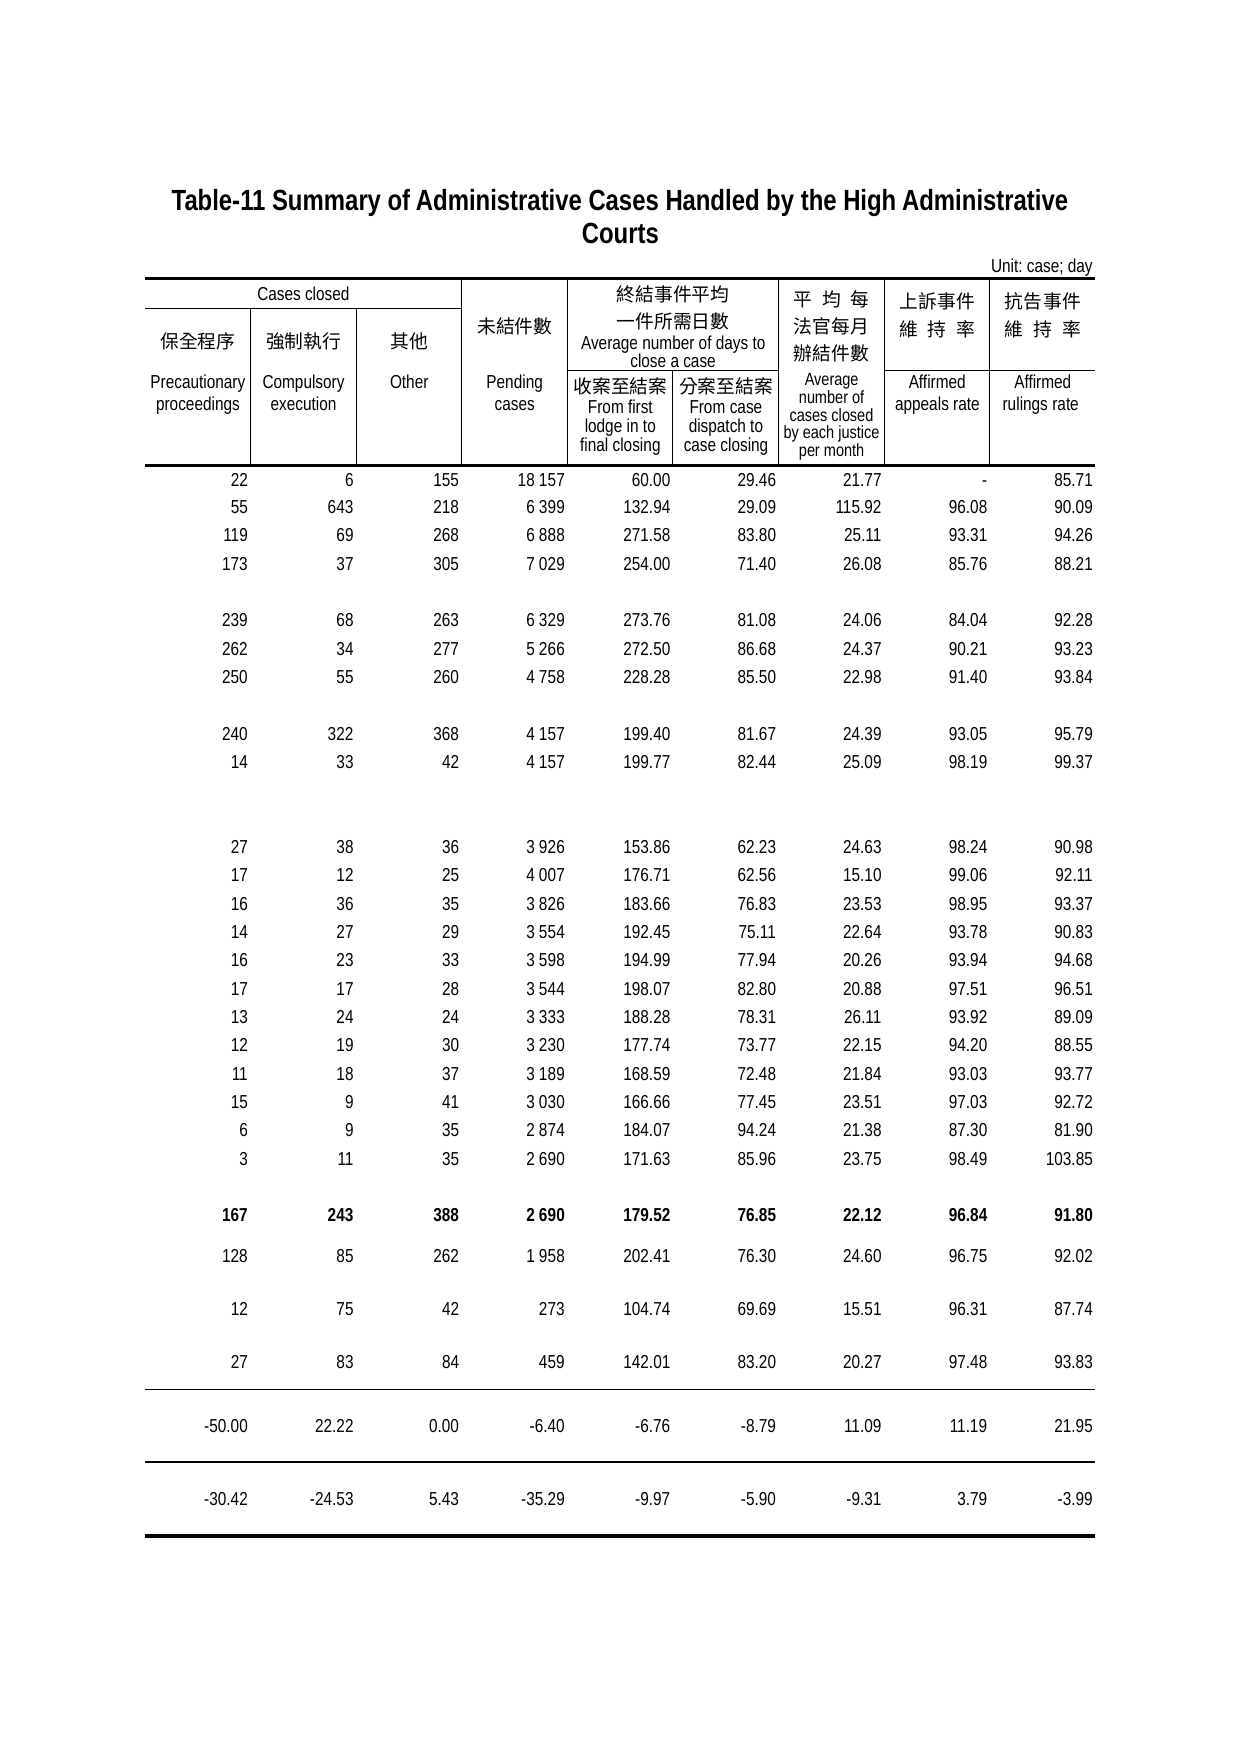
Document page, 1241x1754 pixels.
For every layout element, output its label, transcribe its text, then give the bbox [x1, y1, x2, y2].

table_cell 85.50 [673, 663, 778, 691]
table_cell 保全程序 [145, 309, 250, 370]
table_cell 96.08 [884, 493, 990, 521]
table_cell 73.77 [673, 1031, 778, 1059]
table_cell 83.80 [673, 521, 778, 549]
table_cell 98.95 [884, 889, 990, 917]
table_cell [145, 691, 250, 719]
table_cell 254.00 [567, 549, 673, 577]
table_cell 14 [145, 918, 250, 946]
table_cell 77.94 [673, 946, 778, 974]
table_cell 176.71 [567, 861, 673, 889]
table_cell 17 [145, 974, 250, 1002]
table_cell [145, 804, 250, 832]
table_cell 20.27 [779, 1335, 884, 1388]
table_cell 99.06 [884, 861, 990, 889]
table_cell 收案至結案 From first lodge in to final closing [568, 371, 672, 464]
table_cell 84 [356, 1335, 462, 1388]
table_cell 93.84 [990, 663, 1095, 691]
table_cell 76.83 [673, 889, 778, 917]
table_cell 21.38 [779, 1116, 884, 1144]
table_cell -8.79 [673, 1390, 778, 1461]
table_cell 87.74 [990, 1282, 1095, 1335]
table_cell 260 [356, 663, 462, 691]
table_cell [250, 1173, 356, 1201]
table_cell 36 [356, 833, 462, 861]
table_cell Compulsory execution [251, 370, 356, 464]
text Table-11 Summary of Administrative Cases Handled by the High Administrative Courts [148, 183, 1092, 250]
table_cell 23.75 [779, 1144, 884, 1172]
table_cell [145, 578, 250, 606]
table_cell [567, 804, 673, 832]
table_cell [673, 776, 778, 804]
table_cell 240 [145, 719, 250, 747]
table_cell 93.94 [884, 946, 990, 974]
table_cell 3 230 [462, 1031, 567, 1059]
table_cell 20.88 [779, 974, 884, 1002]
table_cell 273 [462, 1282, 567, 1335]
table_cell [884, 691, 990, 719]
table_cell 89.09 [990, 1003, 1095, 1031]
table_cell 29.09 [673, 493, 778, 521]
table_cell 14 [145, 748, 250, 776]
table_cell 91.40 [884, 663, 990, 691]
table_cell Pending cases [462, 370, 567, 464]
table_cell 22.22 [250, 1390, 356, 1461]
table_cell 199.77 [567, 748, 673, 776]
table_cell 94.26 [990, 521, 1095, 549]
table_cell 218 [356, 493, 462, 521]
table_cell 22.12 [779, 1201, 884, 1229]
table_cell 93.23 [990, 634, 1095, 662]
table_cell 97.03 [884, 1088, 990, 1116]
table_cell 29 [356, 918, 462, 946]
table_cell 24.39 [779, 719, 884, 747]
table_cell [462, 776, 567, 804]
table_cell 19 [250, 1031, 356, 1059]
table_cell 76.30 [673, 1229, 778, 1282]
table_cell [145, 776, 250, 804]
table_cell 3 [145, 1144, 250, 1172]
table_cell 6 399 [462, 493, 567, 521]
table_cell [990, 578, 1095, 606]
table_cell 3 826 [462, 889, 567, 917]
table_cell 97.48 [884, 1335, 990, 1388]
table_cell 35 [356, 1144, 462, 1172]
table_cell 5 266 [462, 634, 567, 662]
table_cell 其他 [357, 309, 461, 370]
table_cell 85.71 [990, 467, 1095, 492]
table_cell 92.11 [990, 861, 1095, 889]
table_cell 85.76 [884, 549, 990, 577]
table_cell Affirmed appeals rate [885, 371, 989, 464]
table_cell 9 [250, 1116, 356, 1144]
table_cell 184.07 [567, 1116, 673, 1144]
table_cell 3 030 [462, 1088, 567, 1116]
table_cell 272.50 [567, 634, 673, 662]
table_cell -30.42 [145, 1463, 250, 1534]
table_cell 198.07 [567, 974, 673, 1002]
table_cell 72.48 [673, 1059, 778, 1087]
table_cell [779, 804, 884, 832]
table_cell 24.63 [779, 833, 884, 861]
table_cell 93.78 [884, 918, 990, 946]
table_cell 81.90 [990, 1116, 1095, 1144]
table_cell 6 329 [462, 606, 567, 634]
table_cell 25 [356, 861, 462, 889]
table_cell 17 [145, 861, 250, 889]
table_cell 88.21 [990, 549, 1095, 577]
table_cell -50.00 [145, 1390, 250, 1461]
table_cell 83 [250, 1335, 356, 1388]
table_cell 243 [250, 1201, 356, 1229]
table_cell 76.85 [673, 1201, 778, 1229]
table_cell 128 [145, 1229, 250, 1282]
table_cell 85.96 [673, 1144, 778, 1172]
table_cell 27 [250, 918, 356, 946]
table_cell [356, 1173, 462, 1201]
table_cell 21.84 [779, 1059, 884, 1087]
table_cell 21.77 [779, 467, 884, 492]
table_cell 93.37 [990, 889, 1095, 917]
table_cell 11.09 [779, 1390, 884, 1461]
table_cell 9 [250, 1088, 356, 1116]
table_cell 82.44 [673, 748, 778, 776]
table_cell 21.95 [990, 1390, 1095, 1461]
table_cell 250 [145, 663, 250, 691]
table_cell 199.40 [567, 719, 673, 747]
table_cell 368 [356, 719, 462, 747]
table_cell 93.92 [884, 1003, 990, 1031]
table_cell [567, 691, 673, 719]
table_cell 11 [250, 1144, 356, 1172]
table_cell 188.28 [567, 1003, 673, 1031]
table_cell 37 [250, 549, 356, 577]
table_cell 91.80 [990, 1201, 1095, 1229]
table_cell [250, 691, 356, 719]
table_cell 192.45 [567, 918, 673, 946]
table_cell 69 [250, 521, 356, 549]
table_cell 98.19 [884, 748, 990, 776]
table_header 抗告事件維持率 [990, 280, 1095, 370]
table_cell 27 [145, 833, 250, 861]
table_cell 77.45 [673, 1088, 778, 1116]
table_cell 277 [356, 634, 462, 662]
table_cell 96.84 [884, 1201, 990, 1229]
table_cell 96.31 [884, 1282, 990, 1335]
table_cell -3.99 [990, 1463, 1095, 1534]
table_cell 202.41 [567, 1229, 673, 1282]
table_cell 94.68 [990, 946, 1095, 974]
table_cell 7 029 [462, 549, 567, 577]
table_cell 35 [356, 889, 462, 917]
table_cell 96.51 [990, 974, 1095, 1002]
table_cell 5.43 [356, 1463, 462, 1534]
table_cell 228.28 [567, 663, 673, 691]
table_cell [884, 578, 990, 606]
table_cell 94.24 [673, 1116, 778, 1144]
table_cell [990, 804, 1095, 832]
table_cell 42 [356, 1282, 462, 1335]
table_cell 18 157 [462, 467, 567, 492]
table_cell 24 [356, 1003, 462, 1031]
table_cell [356, 691, 462, 719]
table_cell 42 [356, 748, 462, 776]
table_cell 83.20 [673, 1335, 778, 1388]
table_cell [779, 691, 884, 719]
table_cell 194.99 [567, 946, 673, 974]
table_cell 85 [250, 1229, 356, 1282]
table_cell [356, 776, 462, 804]
table_cell 262 [145, 634, 250, 662]
table_cell 25.09 [779, 748, 884, 776]
table_cell 3 554 [462, 918, 567, 946]
table_cell 2 874 [462, 1116, 567, 1144]
table_cell 24 [250, 1003, 356, 1031]
table_cell -9.97 [567, 1463, 673, 1534]
table_cell 55 [250, 663, 356, 691]
table_cell [250, 776, 356, 804]
table_cell [250, 578, 356, 606]
table_cell 6 [145, 1116, 250, 1144]
table_header 終結事件平均 一件所需日數 Average number of days to close a case [568, 280, 778, 370]
table_cell [145, 1173, 250, 1201]
table_cell 3 189 [462, 1059, 567, 1087]
table_cell 78.31 [673, 1003, 778, 1031]
table_cell 95.79 [990, 719, 1095, 747]
table_cell Precautionary proceedings [145, 370, 250, 464]
table_cell 3 926 [462, 833, 567, 861]
table_cell 115.92 [779, 493, 884, 521]
table_cell 25.11 [779, 521, 884, 549]
table_cell 13 [145, 1003, 250, 1031]
table_cell [462, 691, 567, 719]
table_cell 69.69 [673, 1282, 778, 1335]
table_cell [673, 804, 778, 832]
table_cell 93.77 [990, 1059, 1095, 1087]
table_cell [673, 691, 778, 719]
table_cell [990, 691, 1095, 719]
table_cell 322 [250, 719, 356, 747]
table_cell 104.74 [567, 1282, 673, 1335]
table_cell 3.79 [884, 1463, 990, 1534]
table_cell 4 157 [462, 748, 567, 776]
table_cell 271.58 [567, 521, 673, 549]
table_cell 155 [356, 467, 462, 492]
table_cell 4 007 [462, 861, 567, 889]
table_cell 4 157 [462, 719, 567, 747]
table_cell 305 [356, 549, 462, 577]
table_cell [356, 804, 462, 832]
table_cell [462, 804, 567, 832]
table_cell 分案至結案 From case dispatch to case closing [673, 371, 778, 464]
table_cell 29.46 [673, 467, 778, 492]
table_cell 36 [250, 889, 356, 917]
table_cell 459 [462, 1335, 567, 1388]
table_cell 273.76 [567, 606, 673, 634]
table_cell 92.02 [990, 1229, 1095, 1282]
table_cell 75 [250, 1282, 356, 1335]
table_cell 239 [145, 606, 250, 634]
table_cell 103.85 [990, 1144, 1095, 1172]
table_cell 6 [250, 467, 356, 492]
table_cell 33 [356, 946, 462, 974]
table_cell 20.26 [779, 946, 884, 974]
table_cell 22.15 [779, 1031, 884, 1059]
table_cell [462, 1173, 567, 1201]
table_cell 11.19 [884, 1390, 990, 1461]
table_cell 71.40 [673, 549, 778, 577]
table_cell 4 758 [462, 663, 567, 691]
table_cell 92.72 [990, 1088, 1095, 1116]
table_cell 96.75 [884, 1229, 990, 1282]
text Unit: case; day [148, 255, 1092, 277]
table_cell 41 [356, 1088, 462, 1116]
table_cell 35 [356, 1116, 462, 1144]
table_cell 98.49 [884, 1144, 990, 1172]
table_cell 22.98 [779, 663, 884, 691]
table_cell 262 [356, 1229, 462, 1282]
table_cell 167 [145, 1201, 250, 1229]
table_cell 93.83 [990, 1335, 1095, 1388]
table_cell [990, 776, 1095, 804]
table_cell 12 [145, 1031, 250, 1059]
table_cell 132.94 [567, 493, 673, 521]
table_cell 2 690 [462, 1201, 567, 1229]
table_cell [356, 578, 462, 606]
table_cell 26.11 [779, 1003, 884, 1031]
table_cell 60.00 [567, 467, 673, 492]
table_cell 30 [356, 1031, 462, 1059]
table_header 未結件數 [462, 280, 567, 370]
table_cell 62.23 [673, 833, 778, 861]
table_cell 12 [250, 861, 356, 889]
table_cell 173 [145, 549, 250, 577]
table_cell -35.29 [462, 1463, 567, 1534]
table_cell 68 [250, 606, 356, 634]
table_cell 3 598 [462, 946, 567, 974]
table_cell -24.53 [250, 1463, 356, 1534]
table_cell [673, 1173, 778, 1201]
table_cell 97.51 [884, 974, 990, 1002]
table_cell 17 [250, 974, 356, 1002]
table_cell 37 [356, 1059, 462, 1087]
table_header Cases closed [145, 280, 461, 308]
table_cell 55 [145, 493, 250, 521]
table_cell [884, 804, 990, 832]
table_cell [567, 1173, 673, 1201]
table_cell 3 544 [462, 974, 567, 1002]
table_cell [990, 1173, 1095, 1201]
table_cell 94.20 [884, 1031, 990, 1059]
table_cell [673, 578, 778, 606]
table_cell 168.59 [567, 1059, 673, 1087]
table_cell 179.52 [567, 1201, 673, 1229]
table_cell 177.74 [567, 1031, 673, 1059]
table_cell 87.30 [884, 1116, 990, 1144]
table_cell 92.28 [990, 606, 1095, 634]
table_cell [250, 804, 356, 832]
table_cell 34 [250, 634, 356, 662]
table_cell 142.01 [567, 1335, 673, 1388]
table_cell [779, 776, 884, 804]
table_cell 23.51 [779, 1088, 884, 1116]
table_cell -6.40 [462, 1390, 567, 1461]
table_cell 0.00 [356, 1390, 462, 1461]
table_cell 12 [145, 1282, 250, 1335]
table_cell Affirmed rulings rate [990, 371, 1095, 464]
table_cell 強制執行 [251, 309, 356, 370]
table_cell 90.98 [990, 833, 1095, 861]
table_cell 15 [145, 1088, 250, 1116]
table_cell 90.09 [990, 493, 1095, 521]
table_cell 268 [356, 521, 462, 549]
table_cell 16 [145, 946, 250, 974]
table_cell 81.08 [673, 606, 778, 634]
table_cell [884, 1173, 990, 1201]
table_cell 62.56 [673, 861, 778, 889]
table_cell Average number of cases closed by each justice per month [779, 370, 884, 464]
table_cell 3 333 [462, 1003, 567, 1031]
table_cell 15.10 [779, 861, 884, 889]
table_cell 22 [145, 467, 250, 492]
table_cell -9.31 [779, 1463, 884, 1534]
table_cell [884, 776, 990, 804]
table_cell 93.31 [884, 521, 990, 549]
table_cell 90.21 [884, 634, 990, 662]
table_cell 23 [250, 946, 356, 974]
table_cell 119 [145, 521, 250, 549]
table_cell [779, 578, 884, 606]
table_cell Other [357, 370, 461, 464]
table_cell 183.66 [567, 889, 673, 917]
table_cell 166.66 [567, 1088, 673, 1116]
table_cell 22.64 [779, 918, 884, 946]
table_cell 33 [250, 748, 356, 776]
table_cell 24.06 [779, 606, 884, 634]
table_cell [462, 578, 567, 606]
table_cell 11 [145, 1059, 250, 1087]
table_cell 15.51 [779, 1282, 884, 1335]
table_cell 27 [145, 1335, 250, 1388]
table_cell 6 888 [462, 521, 567, 549]
table_cell - [884, 467, 990, 492]
table_cell [567, 578, 673, 606]
table_cell -6.76 [567, 1390, 673, 1461]
table_cell 93.05 [884, 719, 990, 747]
table_cell 81.67 [673, 719, 778, 747]
table_cell 98.24 [884, 833, 990, 861]
table_cell 38 [250, 833, 356, 861]
table_cell [567, 776, 673, 804]
table_cell 388 [356, 1201, 462, 1229]
table_cell 18 [250, 1059, 356, 1087]
table_cell 86.68 [673, 634, 778, 662]
table_cell [779, 1173, 884, 1201]
table_cell 153.86 [567, 833, 673, 861]
table_cell 28 [356, 974, 462, 1002]
table_cell 23.53 [779, 889, 884, 917]
table_cell 75.11 [673, 918, 778, 946]
table_cell 16 [145, 889, 250, 917]
table_cell 24.60 [779, 1229, 884, 1282]
table_cell 2 690 [462, 1144, 567, 1172]
table_header 上訴事件維持率 [885, 280, 989, 370]
table_cell 90.83 [990, 918, 1095, 946]
table_cell -5.90 [673, 1463, 778, 1534]
table_cell 93.03 [884, 1059, 990, 1087]
table_cell 84.04 [884, 606, 990, 634]
table_cell 263 [356, 606, 462, 634]
table_cell 99.37 [990, 748, 1095, 776]
table_cell 643 [250, 493, 356, 521]
table_cell 1 958 [462, 1229, 567, 1282]
table_cell 171.63 [567, 1144, 673, 1172]
table_cell 88.55 [990, 1031, 1095, 1059]
table_header 平均每 法官每月辦結件數 [779, 280, 884, 370]
table_cell 24.37 [779, 634, 884, 662]
table_cell 26.08 [779, 549, 884, 577]
table_cell 82.80 [673, 974, 778, 1002]
